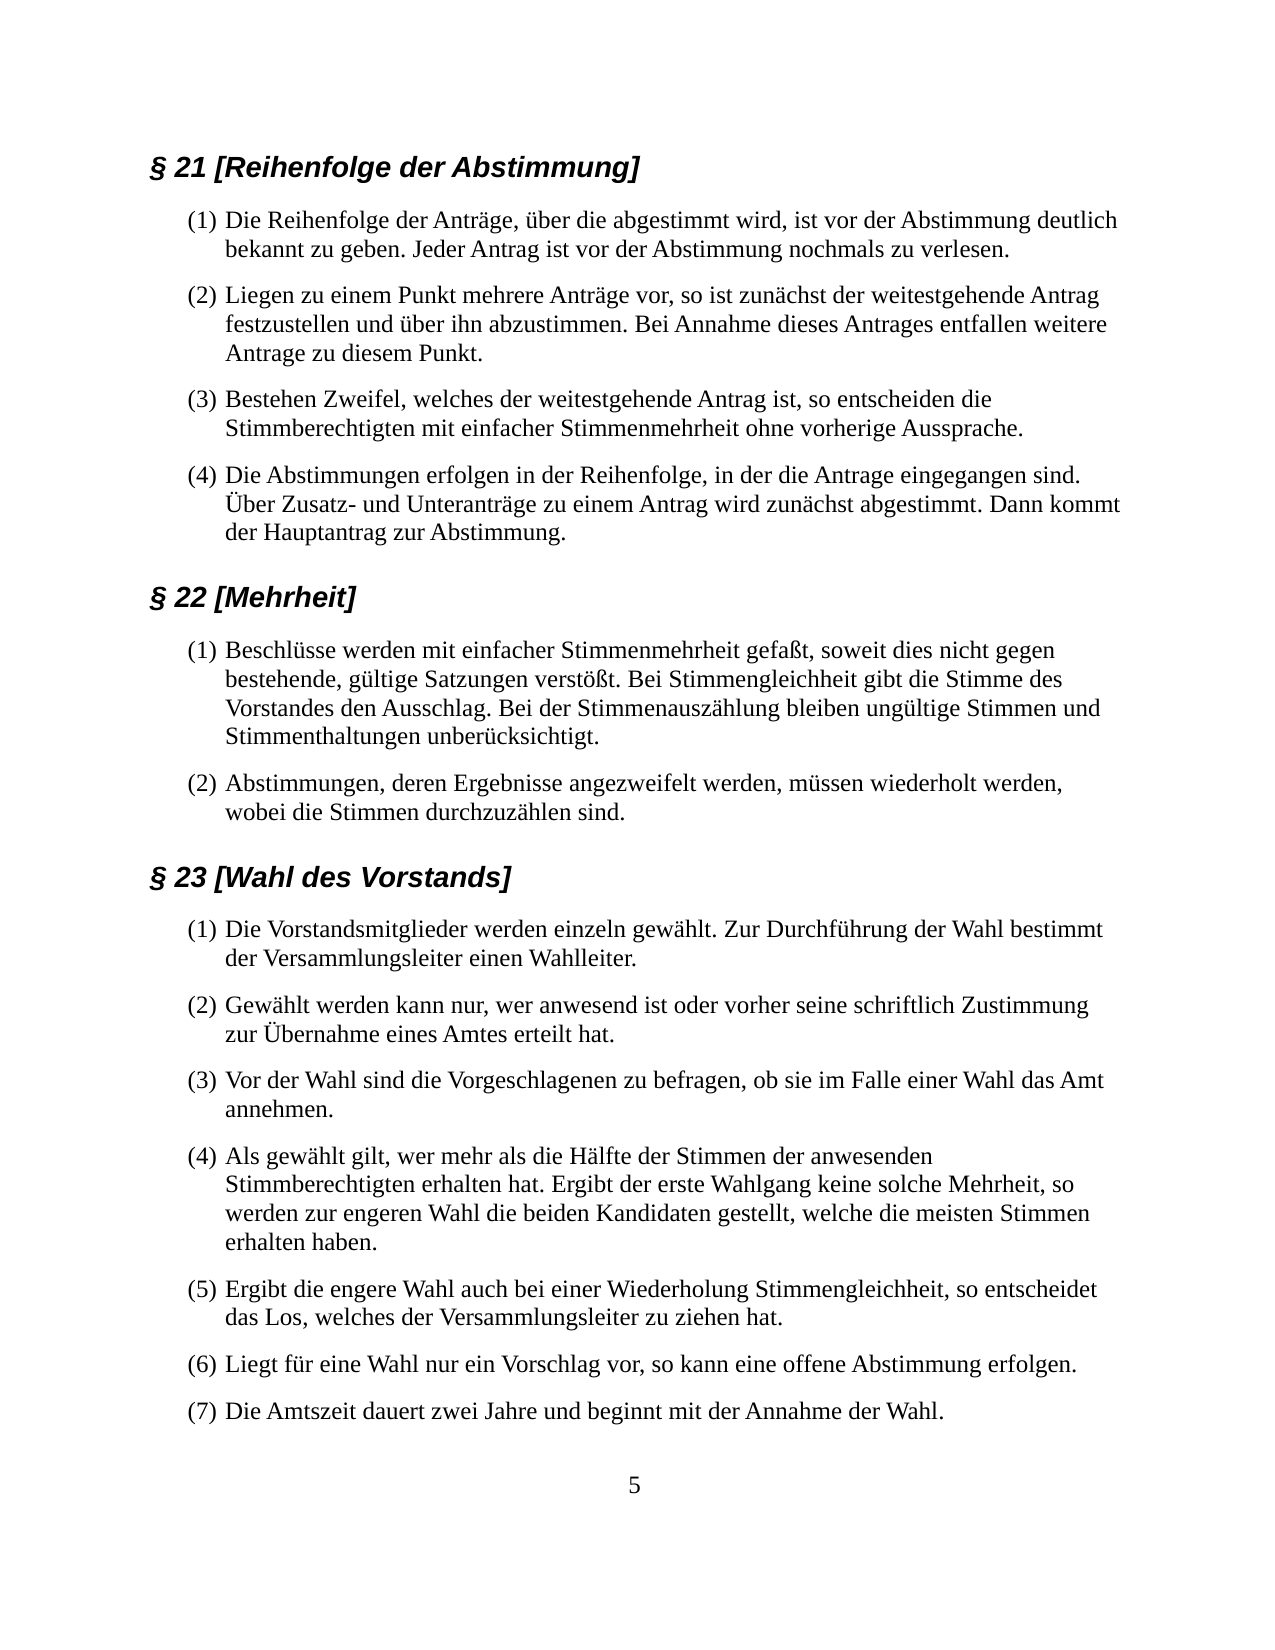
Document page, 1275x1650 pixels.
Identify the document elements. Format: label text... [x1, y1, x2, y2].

subtitle § 22 [Mehrheit] [150, 580, 1125, 614]
subtitle § 23 [Wahl des Vorstands] [150, 859, 1125, 893]
list Gewählt werden kann nur, wer anwesend ist oder vorher seine schriftlich Zustimmung zur Übernahme eines Amtes erteilt hat. [187, 990, 1125, 1047]
list Die Reihenfolge der Anträge, über die abgestimmt wird, ist vor der Abstimmung deutlich bekannt zu geben. Jeder Antrag ist vor der Abstimmung nochmals zu verlesen. [187, 205, 1125, 262]
list Beschlüsse werden mit einfacher Stimmenmehrheit gefaßt, soweit dies nicht gegen bestehende, gültige Satzungen verstößt. Bei Stimmengleichheit gibt die Stimme des Vorstandes den Ausschlag. Bei der Stimmenauszählung bleiben ungültige Stimmen und Stimmenthaltungen unberücksichtigt. [187, 635, 1125, 750]
list Liegen zu einem Punkt mehrere Anträge vor, so ist zunächst der weitestgehende Antrag festzustellen und über ihn abzustimmen. Bei Annahme dieses Antrages entfallen weitere Antrage zu diesem Punkt. [187, 280, 1125, 367]
list Vor der Wahl sind die Vorgeschlagenen zu befragen, ob sie im Falle einer Wahl das Amt annehmen. [187, 1065, 1125, 1123]
list Bestehen Zweifel, welches der weitestgehende Antrag ist, so entscheiden die Stimmberechtigten mit einfacher Stimmenmehrheit ohne vorherige Aussprache. [187, 384, 1125, 442]
subtitle § 21 [Reihenfolge der Abstimmung] [150, 150, 1125, 183]
list Liegt für eine Wahl nur ein Vorschlag vor, so kann eine offene Abstimmung erfolgen. [187, 1349, 1125, 1378]
list Als gewählt gilt, wer mehr als die Hälfte der Stimmen der anwesenden Stimmberechtigten erhalten hat. Ergibt der erste Wahlgang keine solche Mehrheit, so werden zur engeren Wahl die beiden Kandidaten gestellt, welche die meisten Stimmen erhalten haben. [187, 1141, 1125, 1256]
list Die Abstimmungen erfolgen in der Reihenfolge, in der die Antrage eingegangen sind. Über Zusatz- und Unteranträge zu einem Antrag wird zunächst abgestimmt. Dann kommt der Hauptantrag zur Abstimmung. [187, 460, 1125, 546]
list Ergibt die engere Wahl auch bei einer Wiederholung Stimmengleichheit, so entscheidet das Los, welches der Versammlungsleiter zu ziehen hat. [187, 1274, 1125, 1331]
list Die Amtszeit dauert zwei Jahre und beginnt mit der Annahme der Wahl. [187, 1396, 1125, 1424]
list Abstimmungen, deren Ergebnisse angezweifelt werden, müssen wiederholt werden, wobei die Stimmen durchzuzählen sind. [187, 768, 1125, 826]
list Die Vorstandsmitglieder werden einzeln gewählt. Zur Durchführung der Wahl bestimmt der Versammlungsleiter einen Wahlleiter. [187, 914, 1125, 972]
